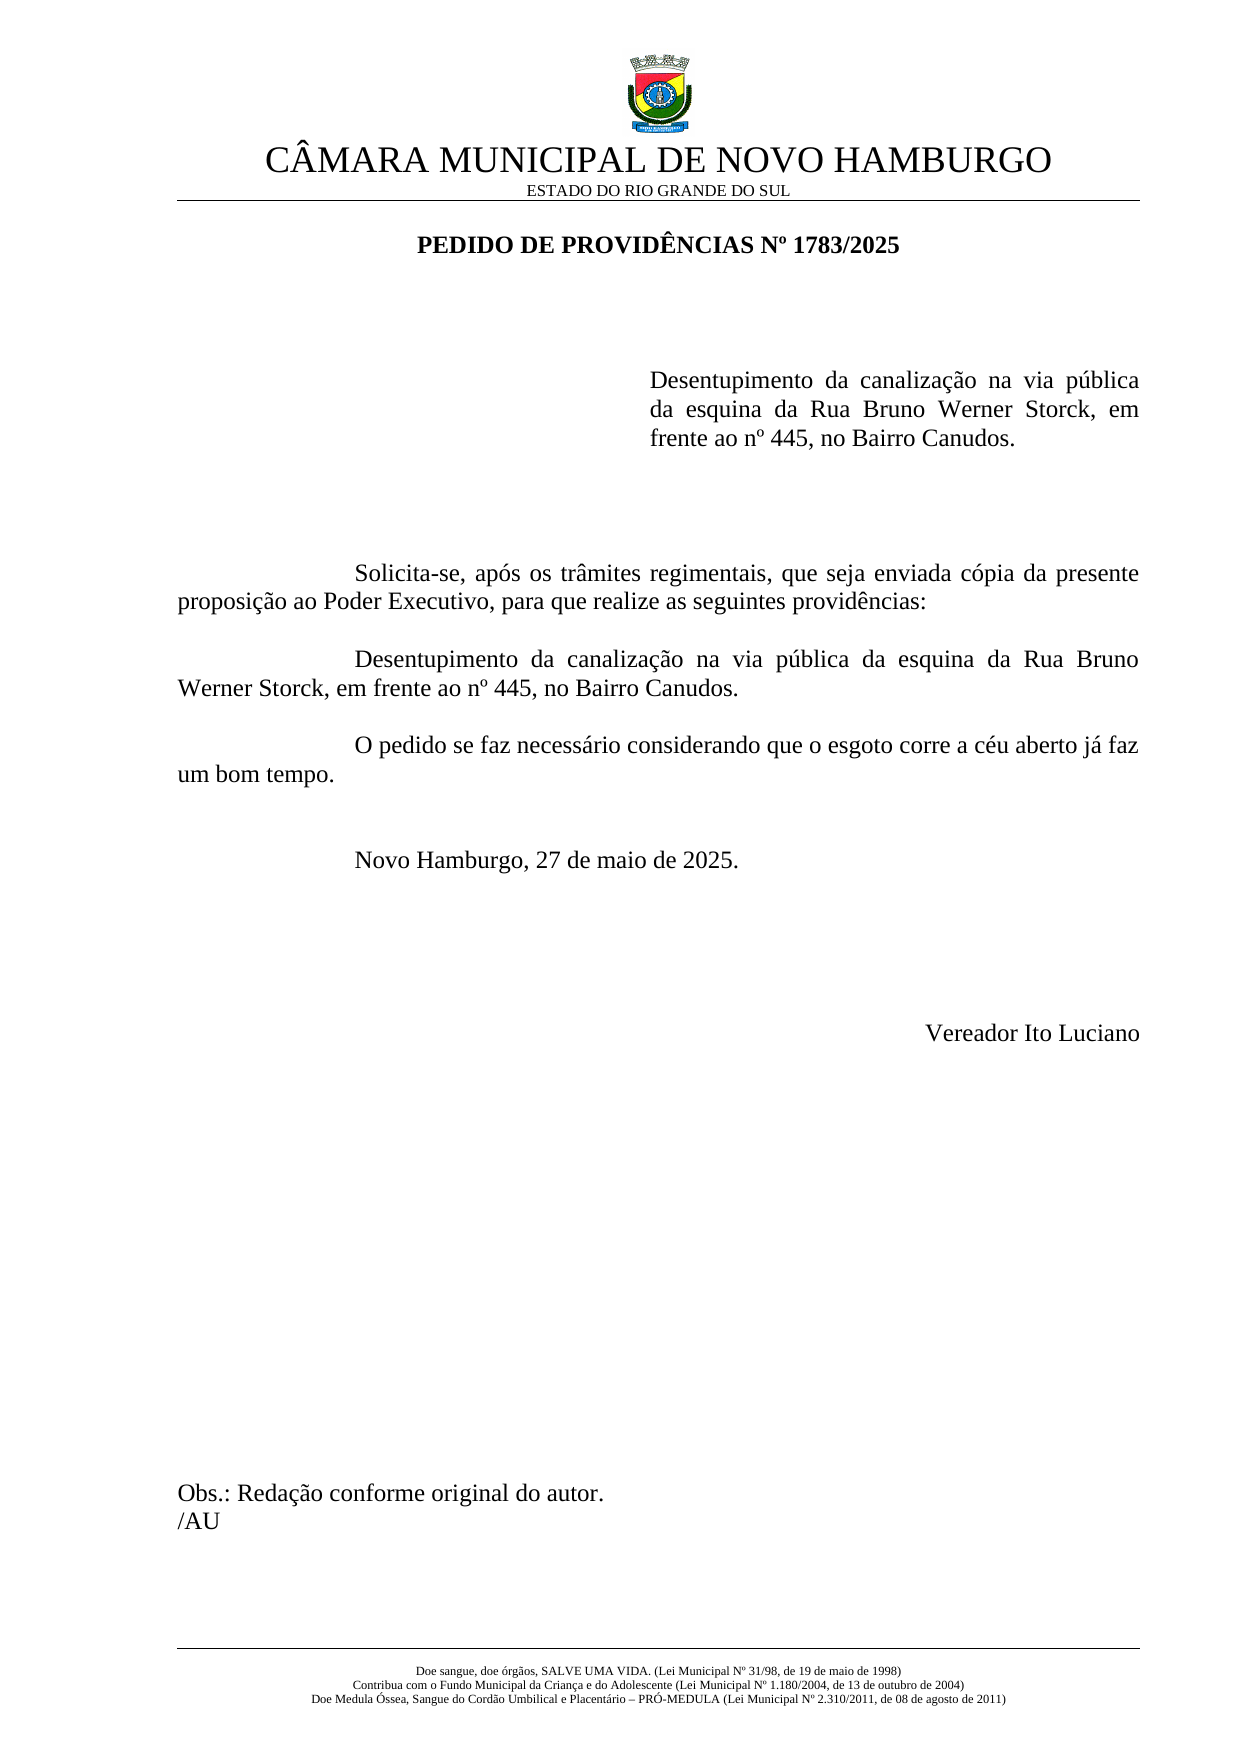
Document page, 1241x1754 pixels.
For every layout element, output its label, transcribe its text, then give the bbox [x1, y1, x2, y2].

text Obs.: Redação conforme original do autor. [177, 1478, 1140, 1506]
picture [622, 48, 695, 137]
text Novo Hamburgo, 27 de maio de 2025. [177, 845, 1140, 874]
text Desentupimento da canalização na via pública da esquina da Rua Bruno Werner Storck, em frente ao nº 445, no Bairro Canudos. [649, 365, 1140, 451]
text PEDIDO DE PROVIDÊNCIAS Nº 1783/2025 [177, 230, 1140, 259]
text Solicita-se, após os trâmites regimentais, que seja enviada cópia da presente proposição ao Poder Executivo, para que realize as seguintes providências: [177, 558, 1140, 615]
text Desentupimento da canalização na via pública da esquina da Rua Bruno Werner Storck, em frente ao nº 445, no Bairro Canudos. [177, 644, 1140, 701]
text Vereador Ito Luciano [177, 1018, 1140, 1046]
text /AU [177, 1506, 1140, 1535]
text O pedido se faz necessário considerando que o esgoto corre a céu aberto já faz um bom tempo. [177, 730, 1140, 788]
